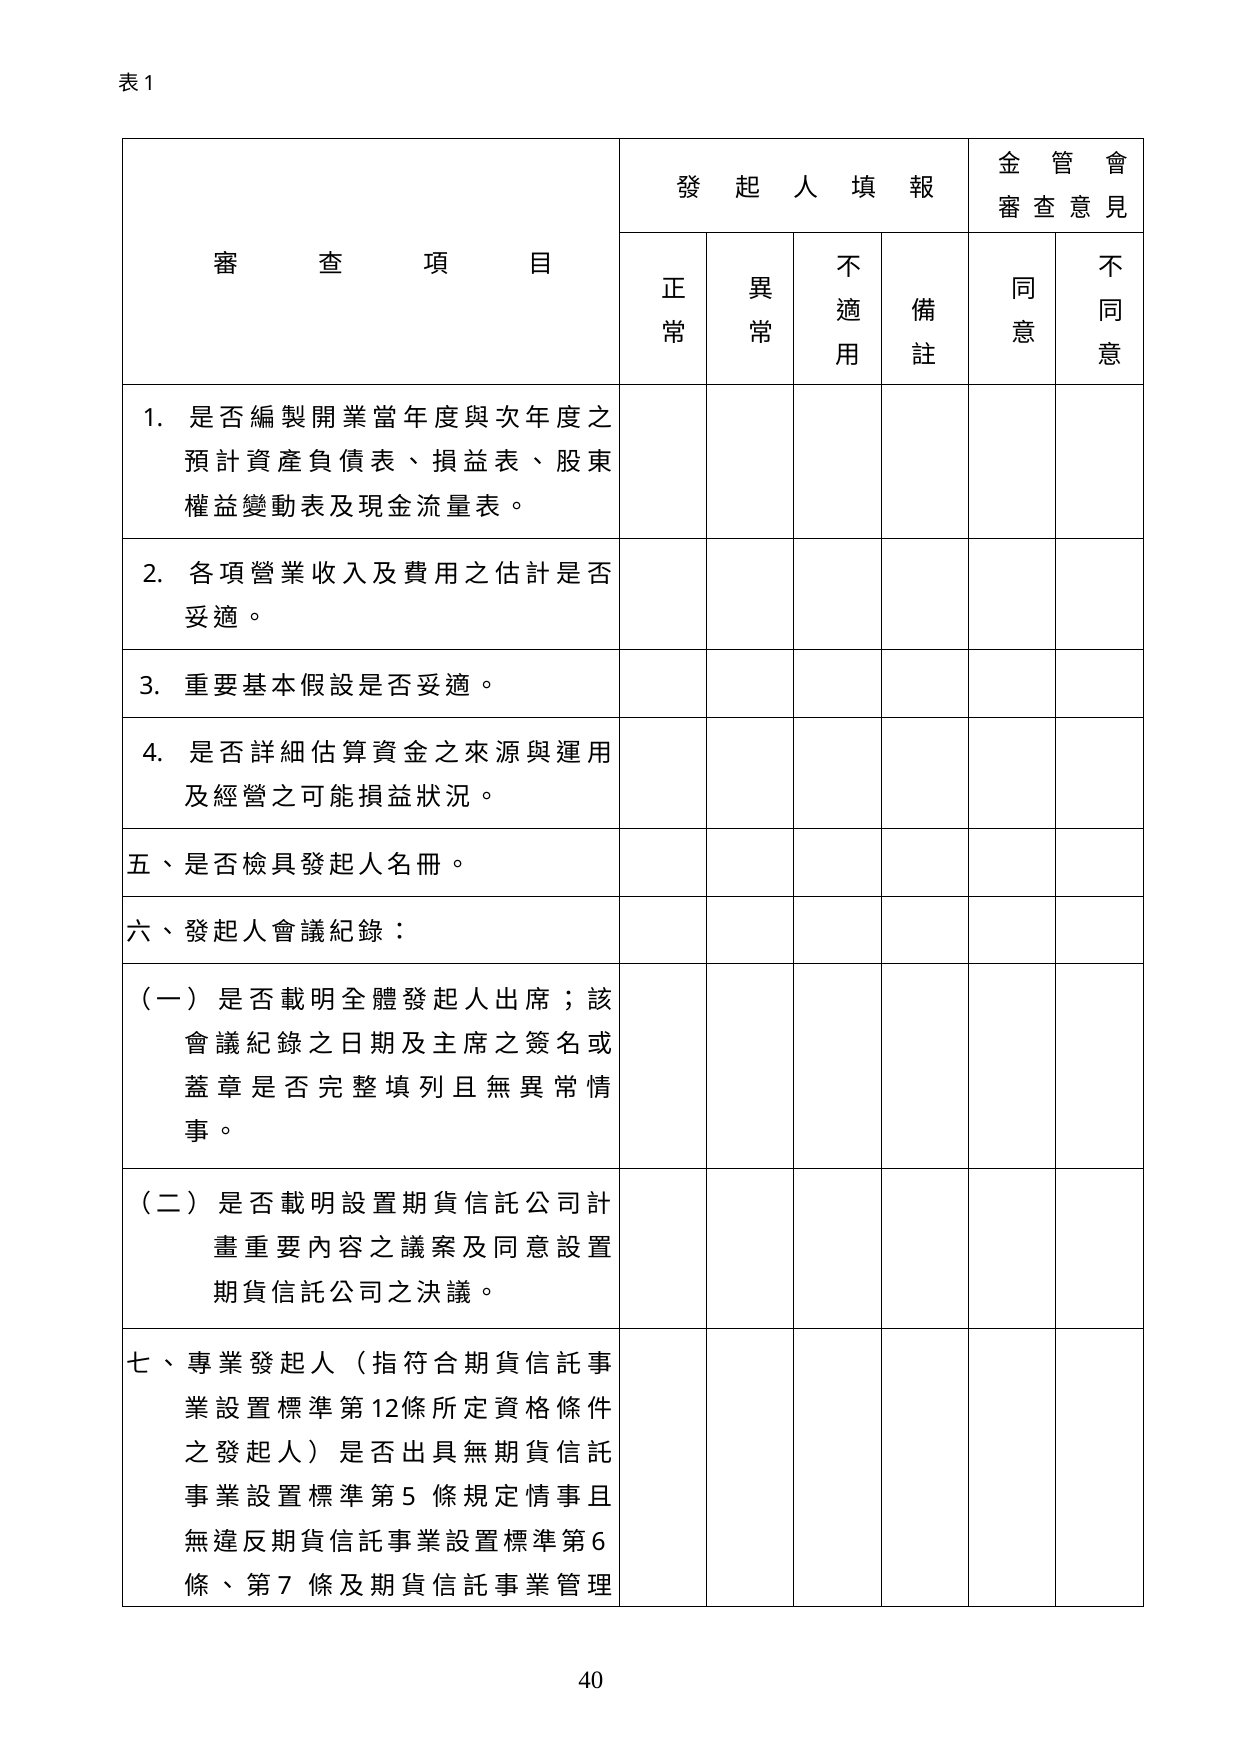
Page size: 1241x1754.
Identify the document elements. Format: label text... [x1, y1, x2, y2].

table_cell [1056, 718, 1143, 828]
table_cell [882, 718, 968, 828]
table_cell [1056, 539, 1143, 649]
table_cell [882, 1169, 968, 1328]
table_cell [620, 829, 706, 896]
table_cell 同意 [969, 233, 1055, 384]
table_cell [707, 1329, 793, 1606]
table_cell 六、發起人會議紀錄： [123, 897, 619, 963]
table_cell [1056, 385, 1143, 537]
table_cell 1.是否編製開業當年度與次年度之預計資產負債表、損益表、股東權益變動表及現金流量表。 [123, 385, 619, 537]
table_cell [620, 964, 706, 1168]
table_cell [707, 385, 793, 537]
table_cell 2.各項營業收入及費用之估計是否妥適。 [123, 539, 619, 649]
table_cell [794, 829, 881, 896]
table_cell [1056, 829, 1143, 896]
table_cell [882, 964, 968, 1168]
table_cell [794, 385, 881, 537]
table_cell [969, 1329, 1055, 1606]
table_cell [969, 1169, 1055, 1328]
table_cell [882, 539, 968, 649]
table_cell [794, 650, 881, 717]
table_header 審查項目 [123, 139, 619, 384]
table_cell [620, 1169, 706, 1328]
table_cell [620, 897, 706, 963]
table_cell [707, 650, 793, 717]
table_cell [1056, 897, 1143, 963]
table_cell [707, 829, 793, 896]
table_cell 備 註 [882, 233, 968, 384]
table_cell [620, 718, 706, 828]
table_cell [707, 1169, 793, 1328]
table_cell [882, 897, 968, 963]
table_header 金管會 審查意見 [969, 139, 1143, 232]
table_header 發 起 人 填 報 [620, 139, 968, 232]
table_cell 不適用 [794, 233, 881, 384]
table_cell [969, 897, 1055, 963]
table_cell 正 常 [620, 233, 706, 384]
table_cell [794, 964, 881, 1168]
table_cell [1056, 650, 1143, 717]
table_cell 五、是否檢具發起人名冊。 [123, 829, 619, 896]
table_cell [969, 718, 1055, 828]
table_cell [1056, 1169, 1143, 1328]
table_cell [1056, 964, 1143, 1168]
table_cell [620, 1329, 706, 1606]
table_cell [882, 829, 968, 896]
table_cell （二）是否載明設置期貨信託公司計畫重要內容之議案及同意設置期貨信託公司之決議。 [123, 1169, 619, 1328]
table_cell 異 常 [707, 233, 793, 384]
table_cell 不同意 [1056, 233, 1143, 384]
table_cell [794, 897, 881, 963]
table_cell [969, 829, 1055, 896]
table_cell [969, 964, 1055, 1168]
table_cell [620, 650, 706, 717]
table_cell [620, 385, 706, 537]
table_cell [969, 650, 1055, 717]
table_cell [882, 385, 968, 537]
table_cell [620, 539, 706, 649]
table_cell [707, 897, 793, 963]
table_cell [794, 539, 881, 649]
table_cell 3.重要基本假設是否妥適。 [123, 650, 619, 717]
table_cell [794, 718, 881, 828]
table_cell 七、專業發起人（指符合期貨信託事業設置標準第12條所定資格條件之發起人）是否出具無期貨信託事業設置標準第5條規定情事且無違反期貨信託事業設置標準第6條、第7條及期貨信託事業管理 [123, 1329, 619, 1606]
table_cell [1056, 1329, 1143, 1606]
table_cell [969, 385, 1055, 537]
table_cell [794, 1329, 881, 1606]
table_cell [969, 539, 1055, 649]
table_cell [707, 964, 793, 1168]
table_cell [707, 718, 793, 828]
table_cell （一）是否載明全體發起人出席；該會議紀錄之日期及主席之簽名或蓋章是否完整填列且無異常情事。 [123, 964, 619, 1168]
table_cell [882, 1329, 968, 1606]
table_cell 4.是否詳細估算資金之來源與運用及經營之可能損益狀況。 [123, 718, 619, 828]
table_cell [707, 539, 793, 649]
table_cell [794, 1169, 881, 1328]
table_cell [882, 650, 968, 717]
